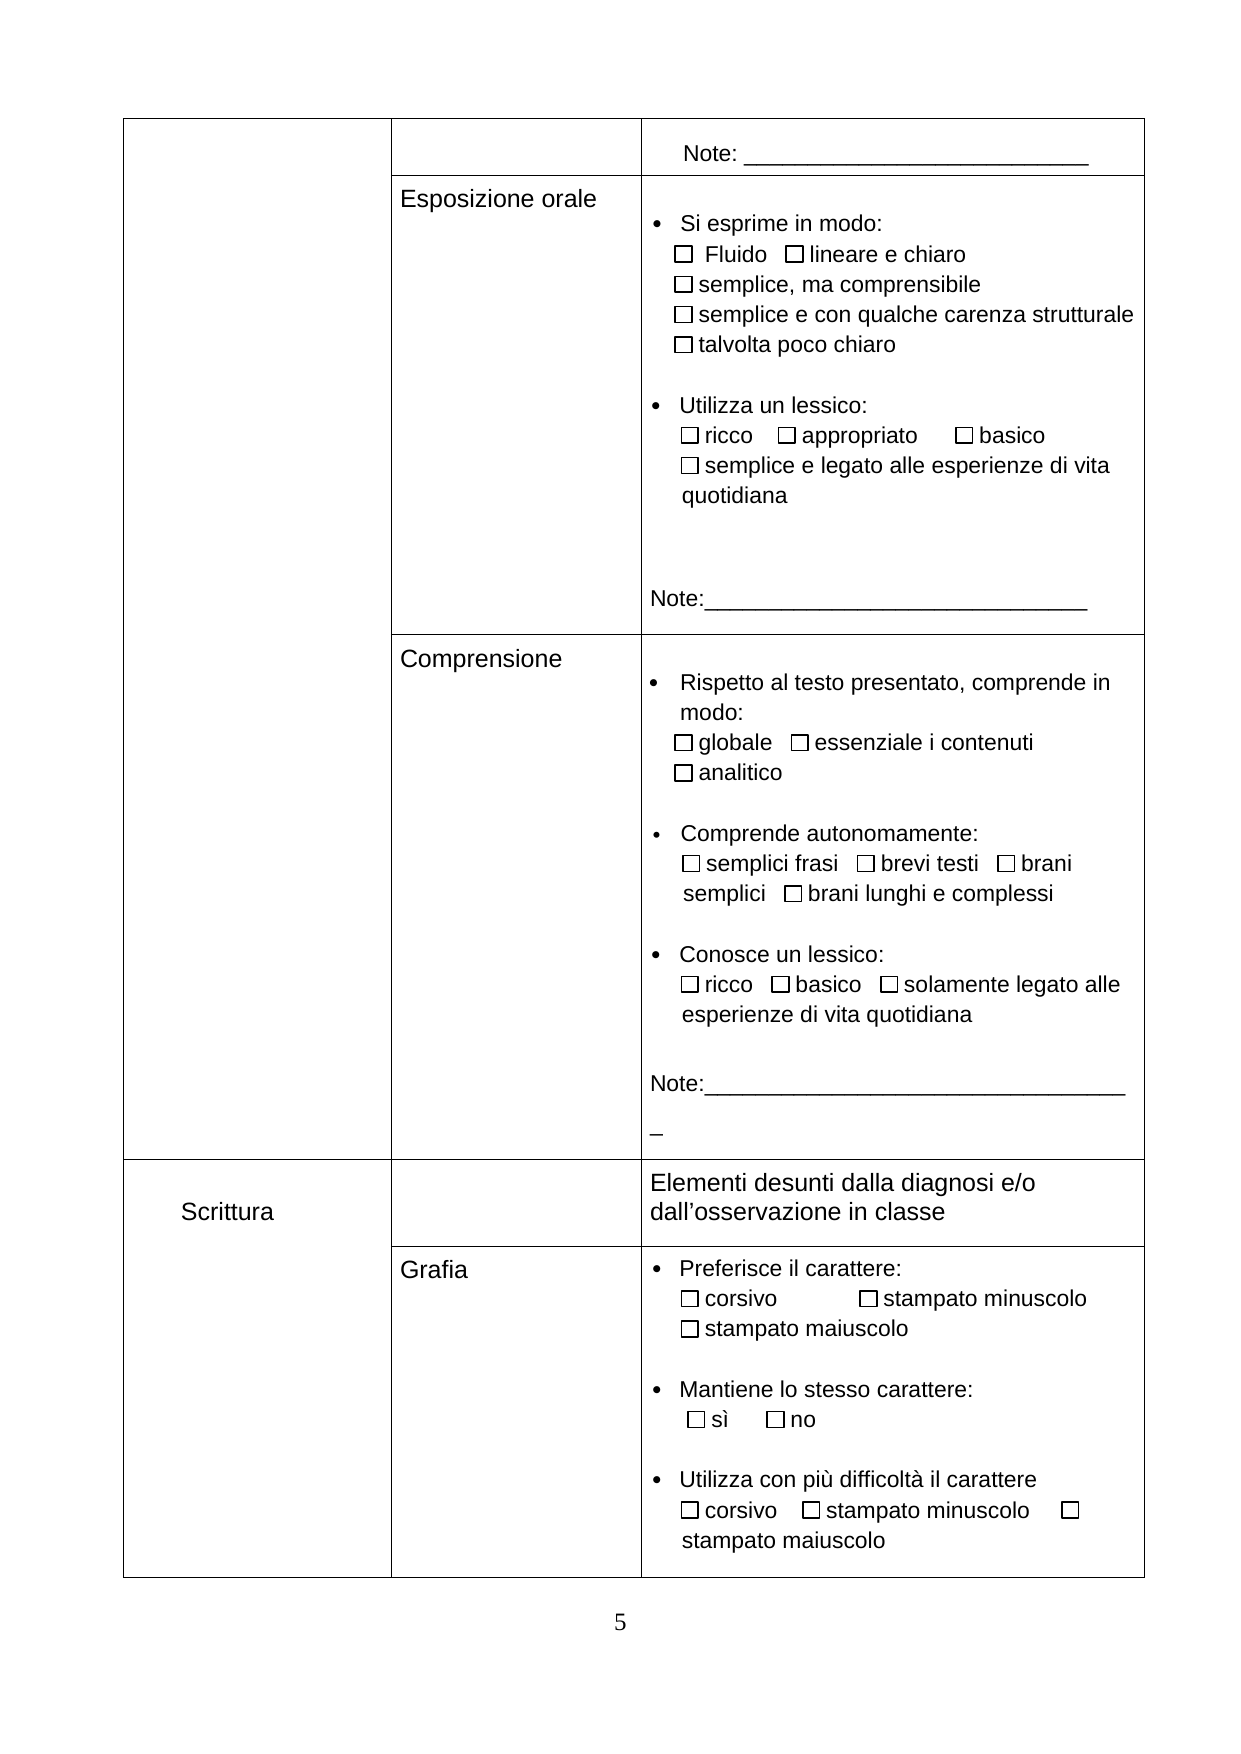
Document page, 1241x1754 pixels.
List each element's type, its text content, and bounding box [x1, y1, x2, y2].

table_cell Esposizione orale [392, 176, 641, 634]
table_cell [392, 1160, 641, 1246]
table_cell Scrittura [124, 1160, 391, 1577]
table_cell Comprensione [392, 635, 641, 1158]
table_cell Rispetto al testo presentato, comprende in modo: globale essenziale i contenuti analitico Comprende autonomamente: semplici frasi brevi testi brani semplici brani lunghi e complessi Conosce un lessico: ricco basico solamente legato alle esperienze di vita quotidiana Note:__________________________________ [642, 635, 1144, 1158]
table_cell Preferisce il carattere: corsivo stampato minuscolo stampato maiuscolo Mantiene lo stesso carattere: sì no Utilizza con più difficoltà il carattere corsivo stampato minuscolo stampato maiuscolo Ha un’organizzazione del segno grafico: convenzionale anticonvenzionale Ha un’impugnatura: non funzionale funzionale Note:___________________________________________________________ [642, 1247, 1144, 1577]
table_cell Grafia [392, 1247, 641, 1577]
table_cell Elementi desunti dalla diagnosi e/o dall’osservazione in classe [642, 1160, 1144, 1246]
table_cell [392, 119, 641, 175]
table_cell Note: ___________________________ [642, 119, 1144, 175]
table_cell Si esprime in modo: Fluido lineare e chiaro semplice, ma comprensibile semplice e con qualche carenza strutturale talvolta poco chiaro Utilizza un lessico: ricco appropriato basico semplice e legato alle esperienze di vita quotidiana Note:______________________________ [642, 176, 1144, 634]
